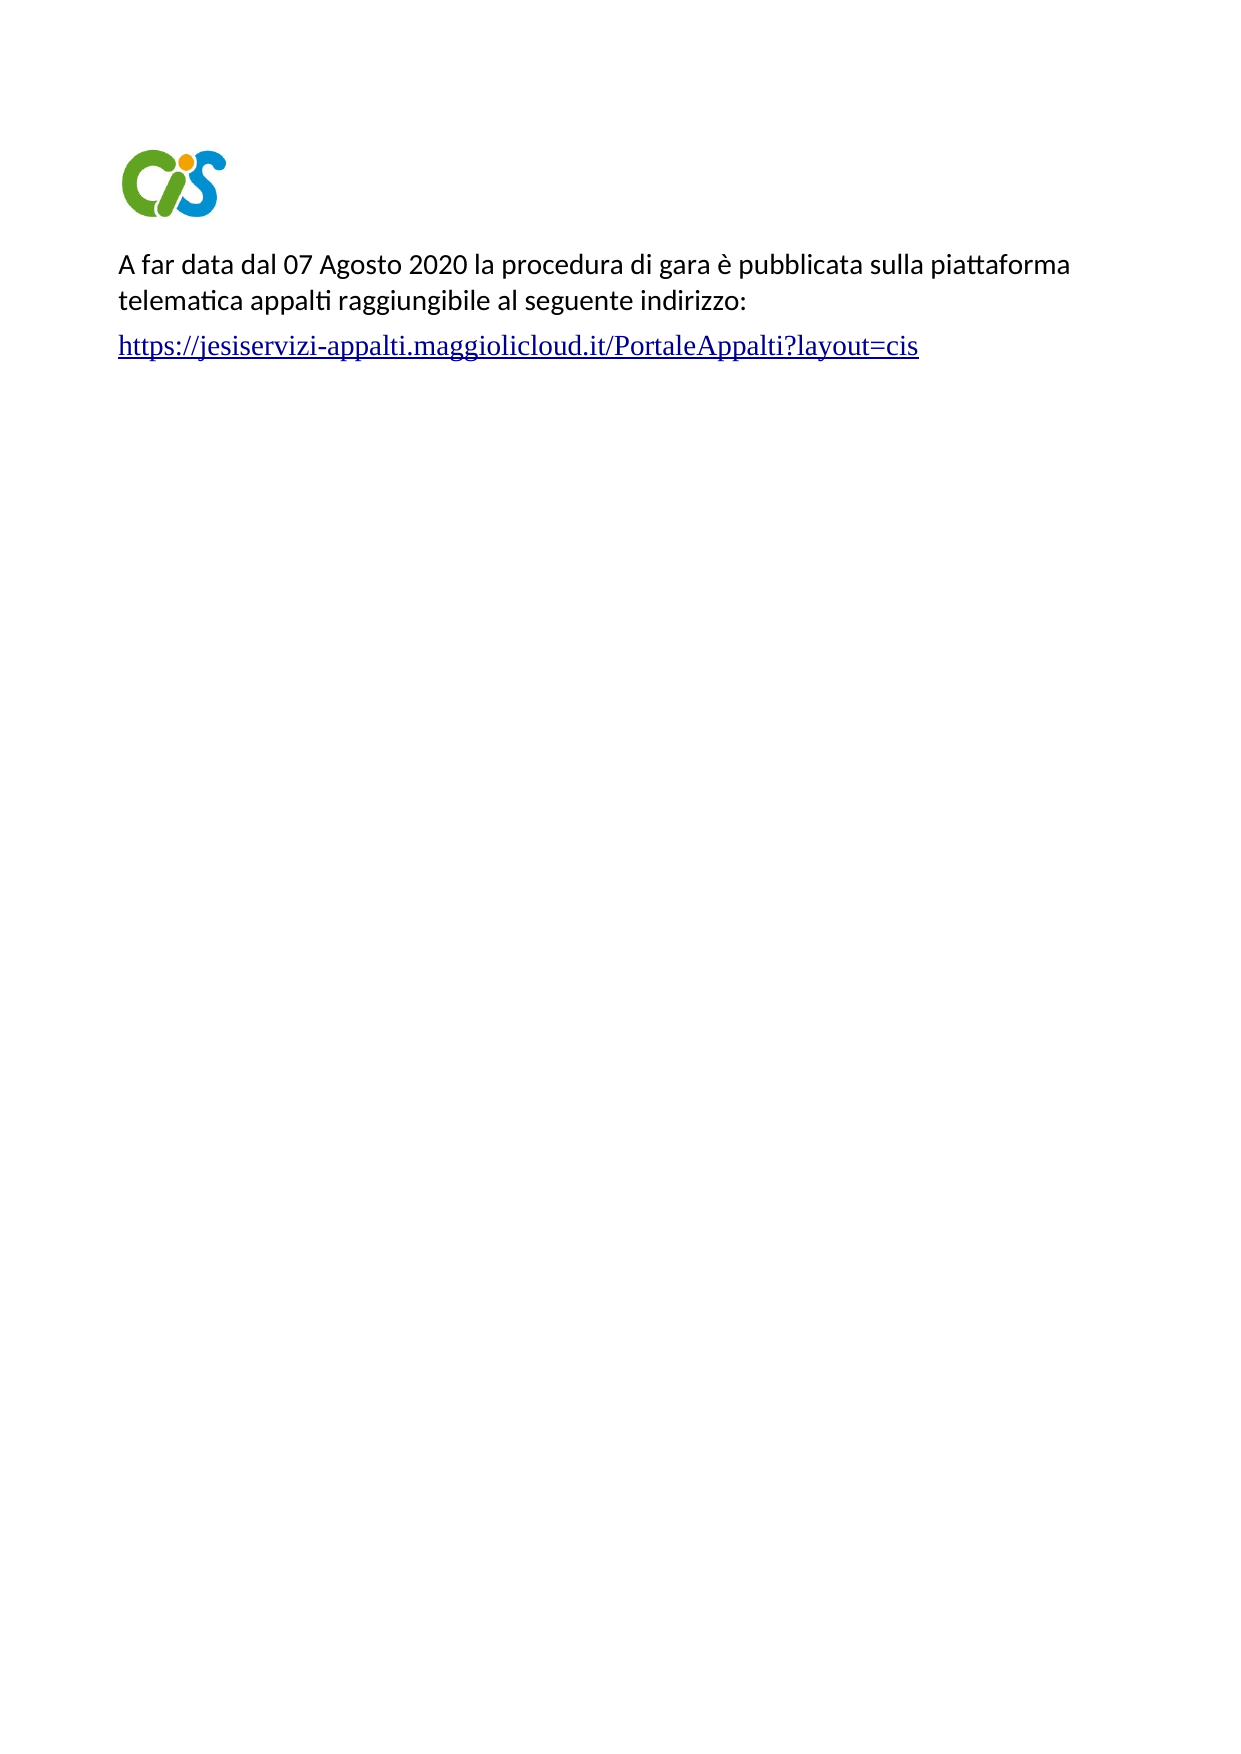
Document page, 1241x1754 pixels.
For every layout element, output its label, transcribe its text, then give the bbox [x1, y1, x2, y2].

text https://jesiservizi-appalti.maggiolicloud.it/PortaleAppalti?layout=cis [118, 328, 1122, 362]
text A far data dal 07 Agosto 2020 la procedura di gara è pubblicata sulla piattaforma telematica appalti raggiungibile al seguente indirizzo: [118, 246, 1122, 318]
